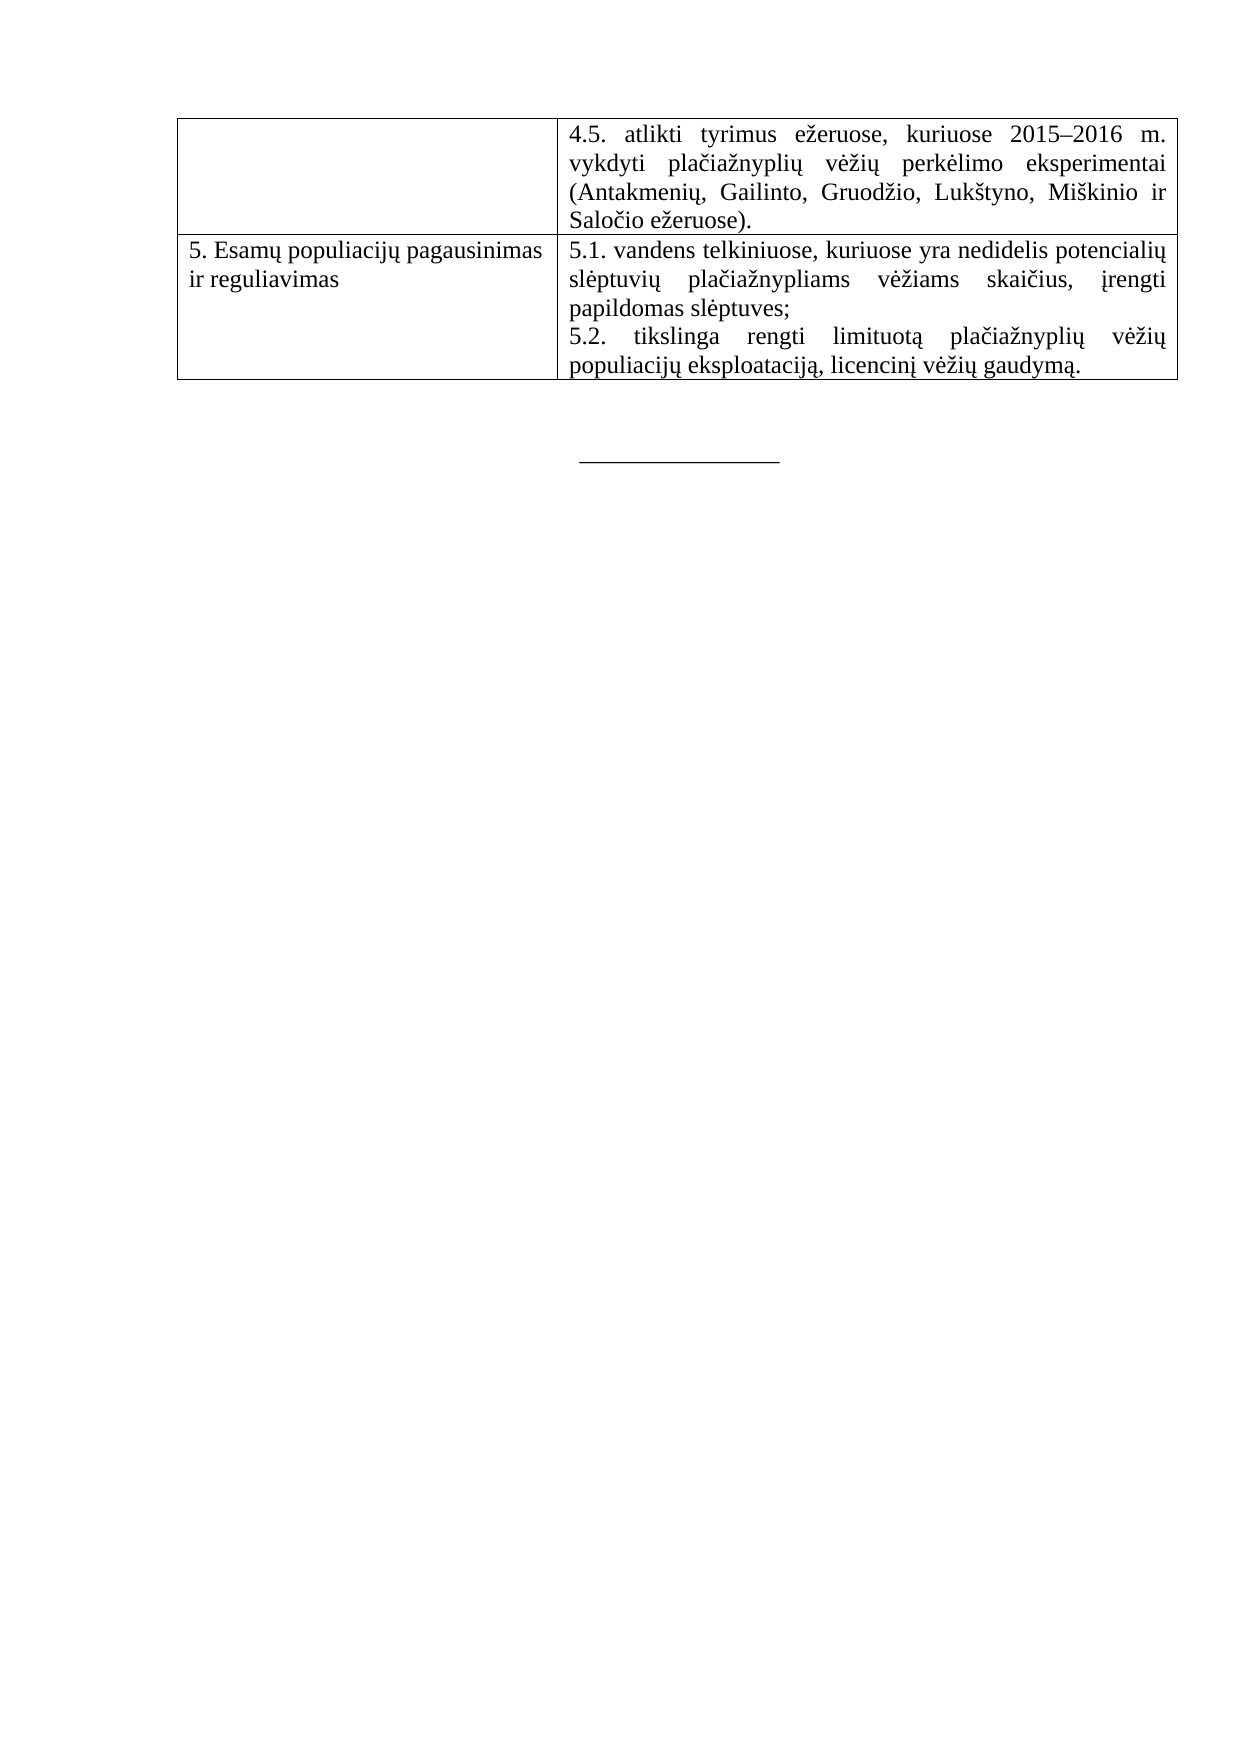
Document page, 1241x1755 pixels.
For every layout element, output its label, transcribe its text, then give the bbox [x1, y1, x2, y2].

table_cell 5. Esamų populiacijų pagausinimas ir reguliavimas [178, 235, 557, 379]
table_cell [178, 119, 557, 234]
table_cell 4.5. atlikti tyrimus ežeruose, kuriuose 2015–2016 m. vykdyti plačiažnyplių vėžių perkėlimo eksperimentai (Antakmenių, Gailinto, Gruodžio, Lukštyno, Miškinio ir Saločio ežeruose). [558, 119, 1177, 234]
text ________________ [177, 437, 1181, 466]
table_cell 5.1. vandens telkiniuose, kuriuose yra nedidelis potencialių slėptuvių plačiažnypliams vėžiams skaičius, įrengti papildomas slėptuves; 5.2. tikslinga rengti limituotą plačiažnyplių vėžių populiacijų eksploataciją, licencinį vėžių gaudymą. [558, 235, 1177, 379]
